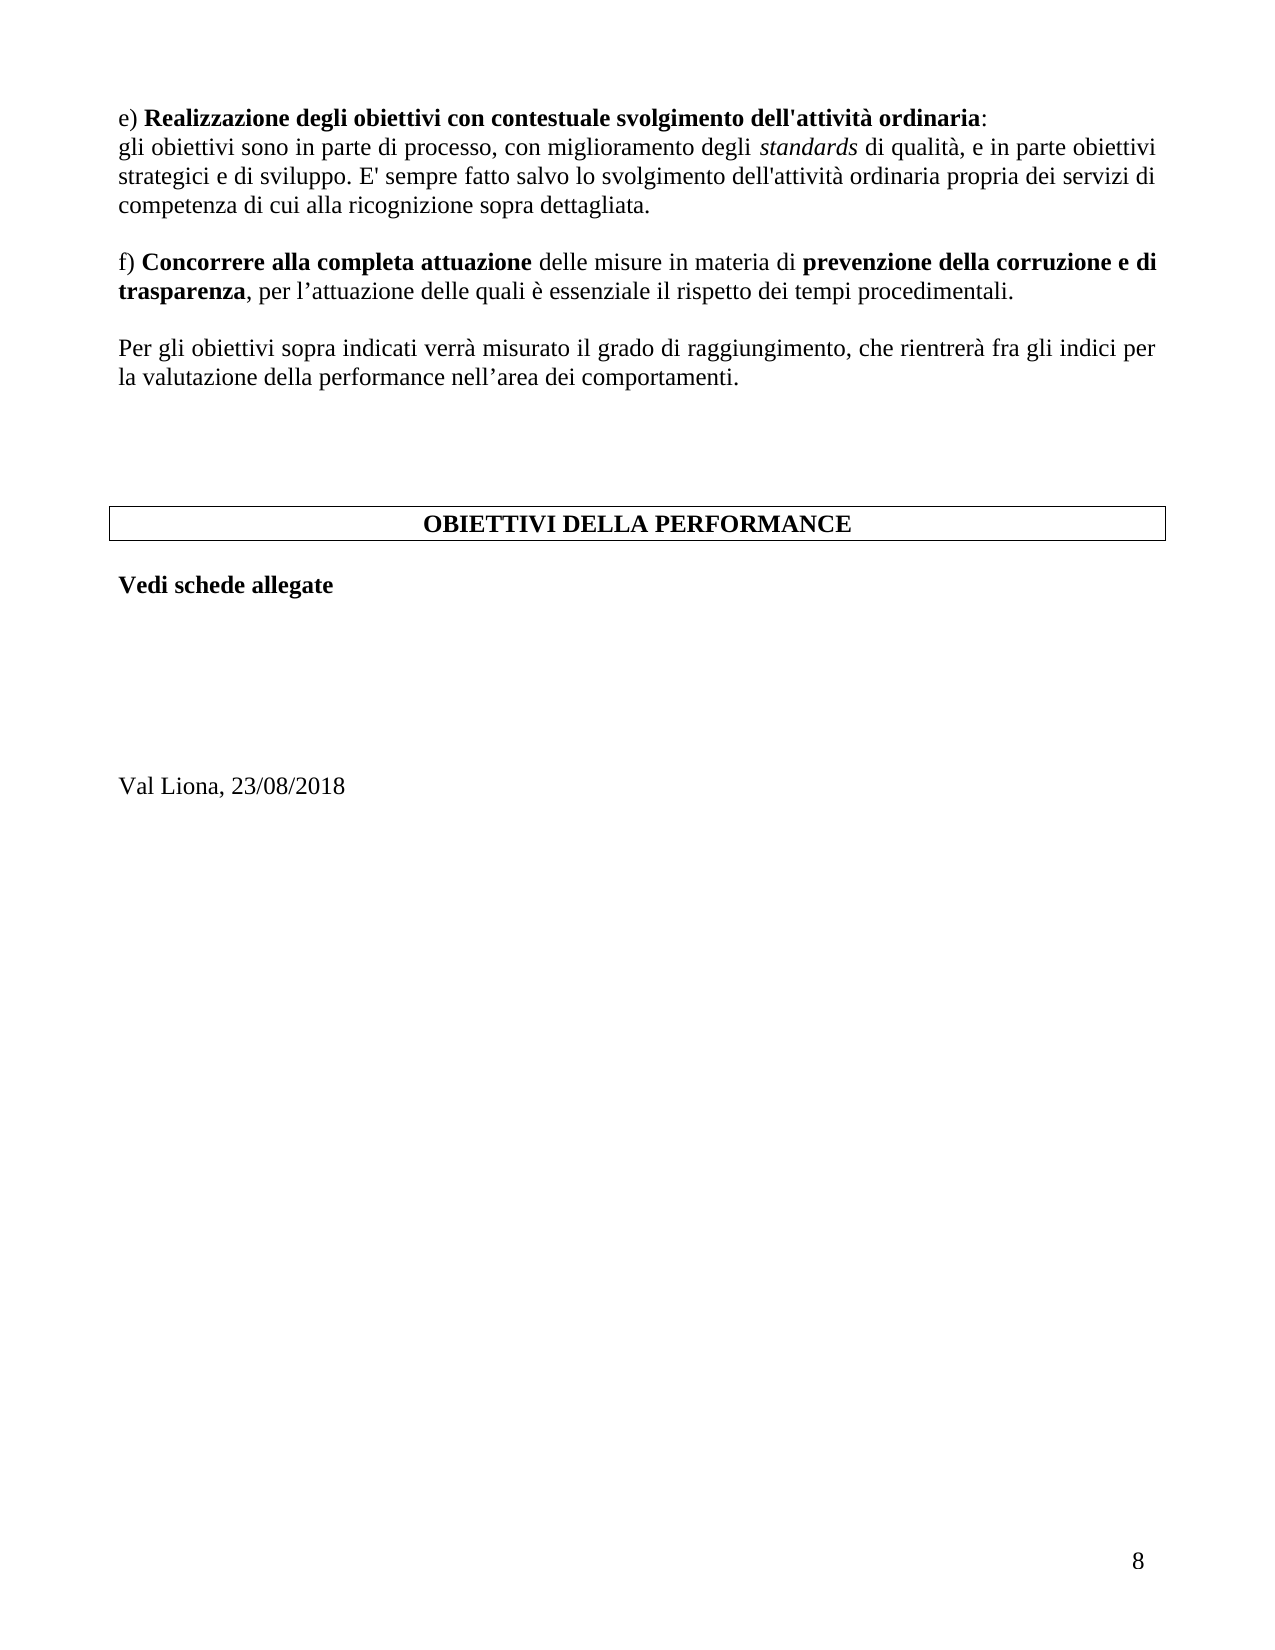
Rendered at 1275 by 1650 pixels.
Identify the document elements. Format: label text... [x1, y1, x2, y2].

text Val Liona, 23/08/2018 [118, 771, 1157, 800]
text e) Realizzazione degli obiettivi con contestuale svolgimento dell'attività ordinaria: [118, 103, 1157, 132]
text OBIETTIVI DELLA PERFORMANCE [110, 507, 1165, 540]
text Vedi schede allegate [118, 570, 1157, 598]
text f) Concorrere alla completa attuazione delle misure in materia di prevenzione della corruzione e di trasparenza, per l’attuazione delle quali è essenziale il rispetto dei tempi procedimentali. [118, 247, 1157, 305]
text gli obiettivi sono in parte di processo, con miglioramento degli standards di qualità, e in parte obiettivi strategici e di sviluppo. E' sempre fatto salvo lo svolgimento dell'attività ordinaria propria dei servizi di competenza di cui alla ricognizione sopra dettagliata. [118, 132, 1157, 218]
text Per gli obiettivi sopra indicati verrà misurato il grado di raggiungimento, che rientrerà fra gli indici per la valutazione della performance nell’area dei comportamenti. [118, 333, 1157, 391]
